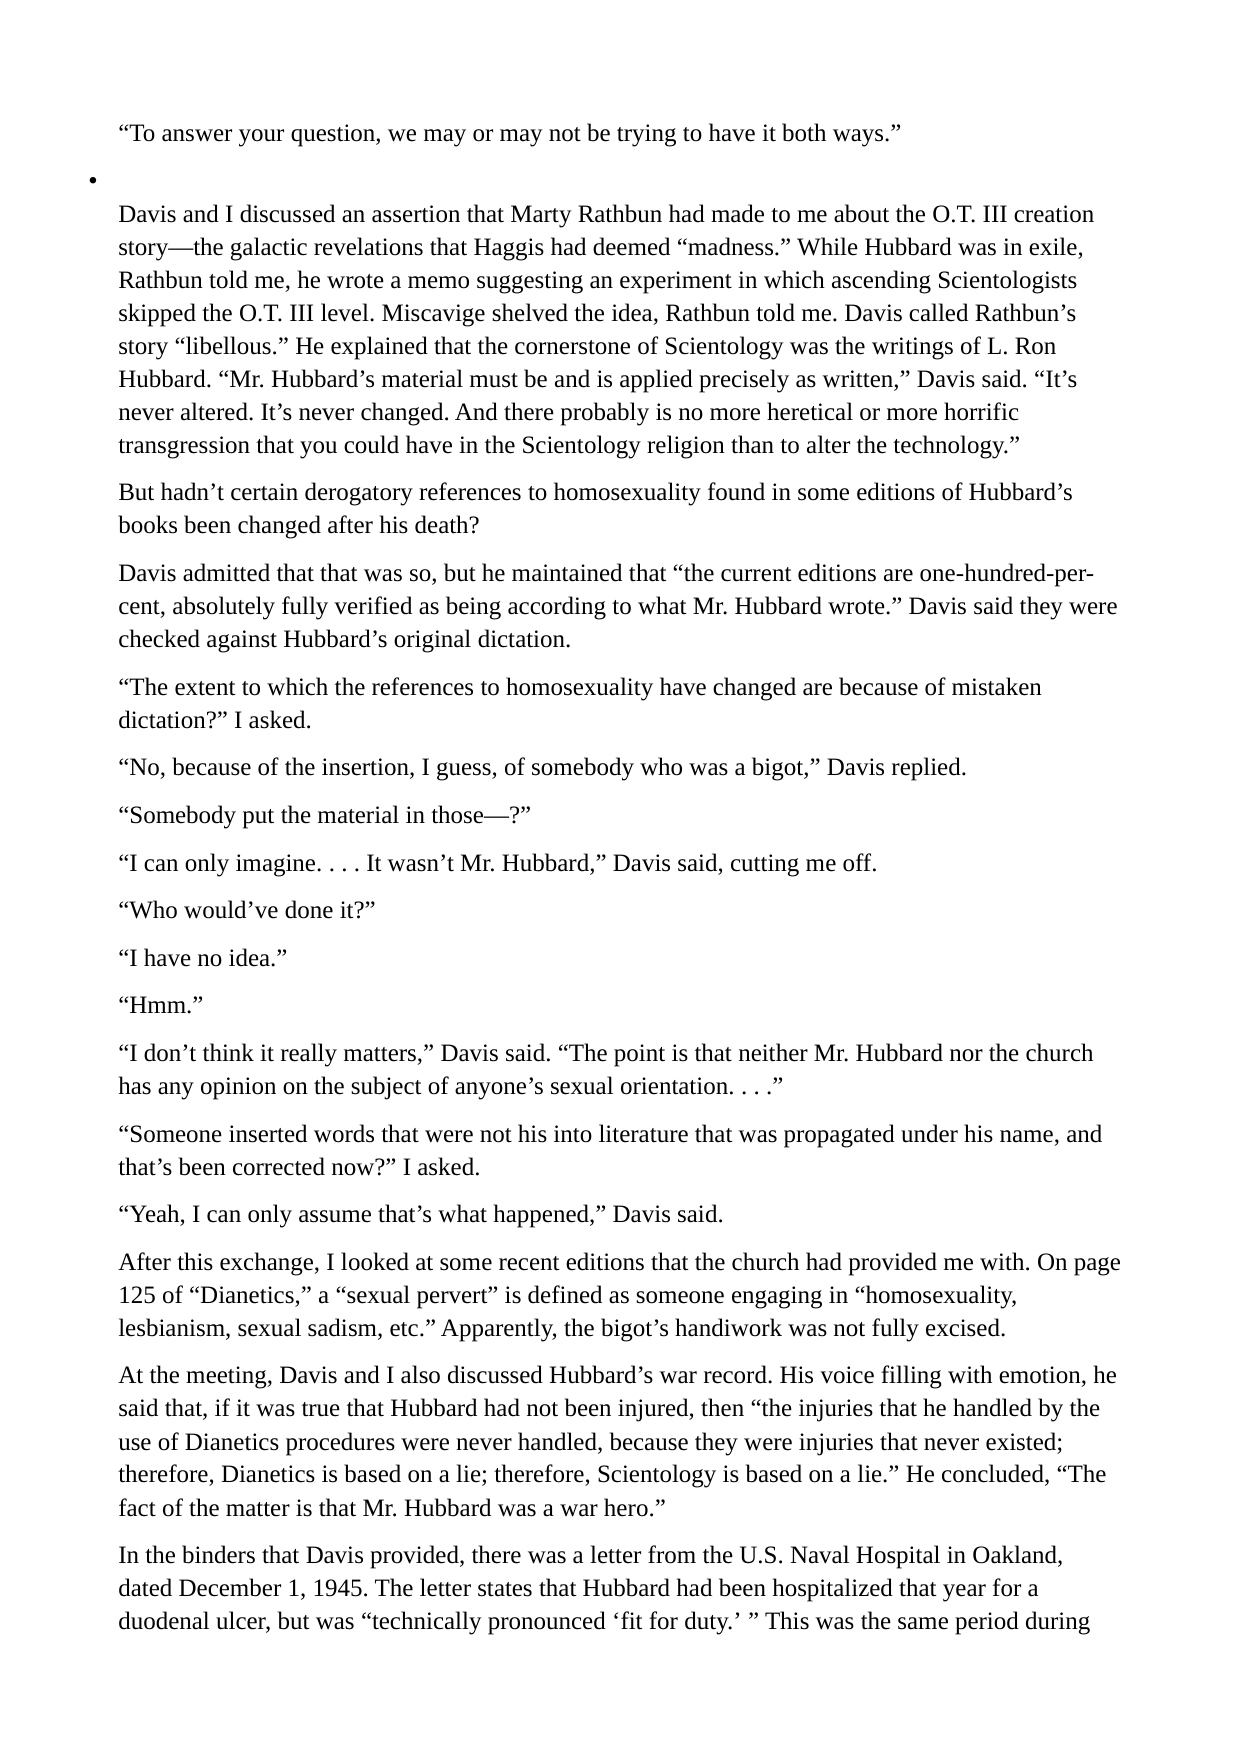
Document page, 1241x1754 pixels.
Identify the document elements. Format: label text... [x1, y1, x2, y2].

text “Someone inserted words that were not his into literature that was propagated under his name, and that’s been corrected now?” I asked. [118, 1119, 1122, 1180]
text But hadn’t certain derogatory references to homosexuality found in some editions of Hubbard’s books been changed after his death? [118, 477, 1122, 539]
text After this exchange, I looked at some recent editions that the church had provided me with. On page 125 of “Dianetics,” a “sexual pervert” is defined as someone engaging in “homosexuality, lesbianism, sexual sadism, etc.” Apparently, the bigot’s handiwork was not fully excised. [118, 1247, 1122, 1342]
text In the binders that Davis provided, there was a letter from the U.S. Naval Hospital in Oakland, dated December 1, 1945. The letter states that Hubbard had been hospitalized that year for a duodenal ulcer, but was “technically pronounced ‘fit for duty.’ ” This was the same period during [118, 1540, 1122, 1635]
text At the meeting, Davis and I also discussed Hubbard’s war record. His voice filling with emotion, he said that, if it was true that Hubbard had not been injured, then “the injuries that he handled by the use of Dianetics procedures were never handled, because they were injuries that never existed; therefore, Dianetics is based on a lie; therefore, Scientology is based on a lie.” He concluded, “The fact of the matter is that Mr. Hubbard was a war hero.” [118, 1361, 1122, 1521]
text “I have no idea.” [118, 943, 1122, 972]
text “Who would’ve done it?” [118, 895, 1122, 924]
text “Yeah, I can only assume that’s what happened,” Davis said. [118, 1199, 1122, 1228]
text “The extent to which the references to homosexuality have changed are because of mistaken dictation?” I asked. [118, 672, 1122, 733]
text “I don’t think it really matters,” Davis said. “The point is that neither Mr. Hubbard nor the church has any opinion on the subject of anyone’s sexual orientation. . . .” [118, 1038, 1122, 1100]
text “I can only imagine. . . . It wasn’t Mr. Hubbard,” Davis said, cutting me off. [118, 848, 1122, 876]
text Davis admitted that that was so, but he maintained that “the current editions are one-hundred-per-cent, absolutely fully verified as being according to what Mr. Hubbard wrote.” Davis said they were checked against Hubbard’s original dictation. [118, 558, 1122, 653]
text “To answer your question, we may or may not be trying to have it both ways.” [118, 118, 1122, 147]
text “Somebody put the material in those—?” [118, 800, 1122, 829]
text “Hmm.” [118, 990, 1122, 1019]
text “No, because of the insertion, I guess, of somebody who was a bigot,” Davis replied. [118, 752, 1122, 781]
text Davis and I discussed an assertion that Marty Rathbun had made to me about the O.T. III creation story—the galactic revelations that Haggis had deemed “madness.” While Hubbard was in exile, Rathbun told me, he wrote a memo suggesting an experiment in which ascending Scientologists skipped the O.T. III level. Miscavige shelved the idea, Rathbun told me. Davis called Rathbun’s story “libellous.” He explained that the cornerstone of Scientology was the writings of L. Ron Hubbard. “Mr. Hubbard’s material must be and is applied precisely as written,” Davis said. “It’s never altered. It’s never changed. And there probably is no more heretical or more horrific transgression that you could have in the Scientology religion than to alter the technology.” [118, 199, 1122, 459]
